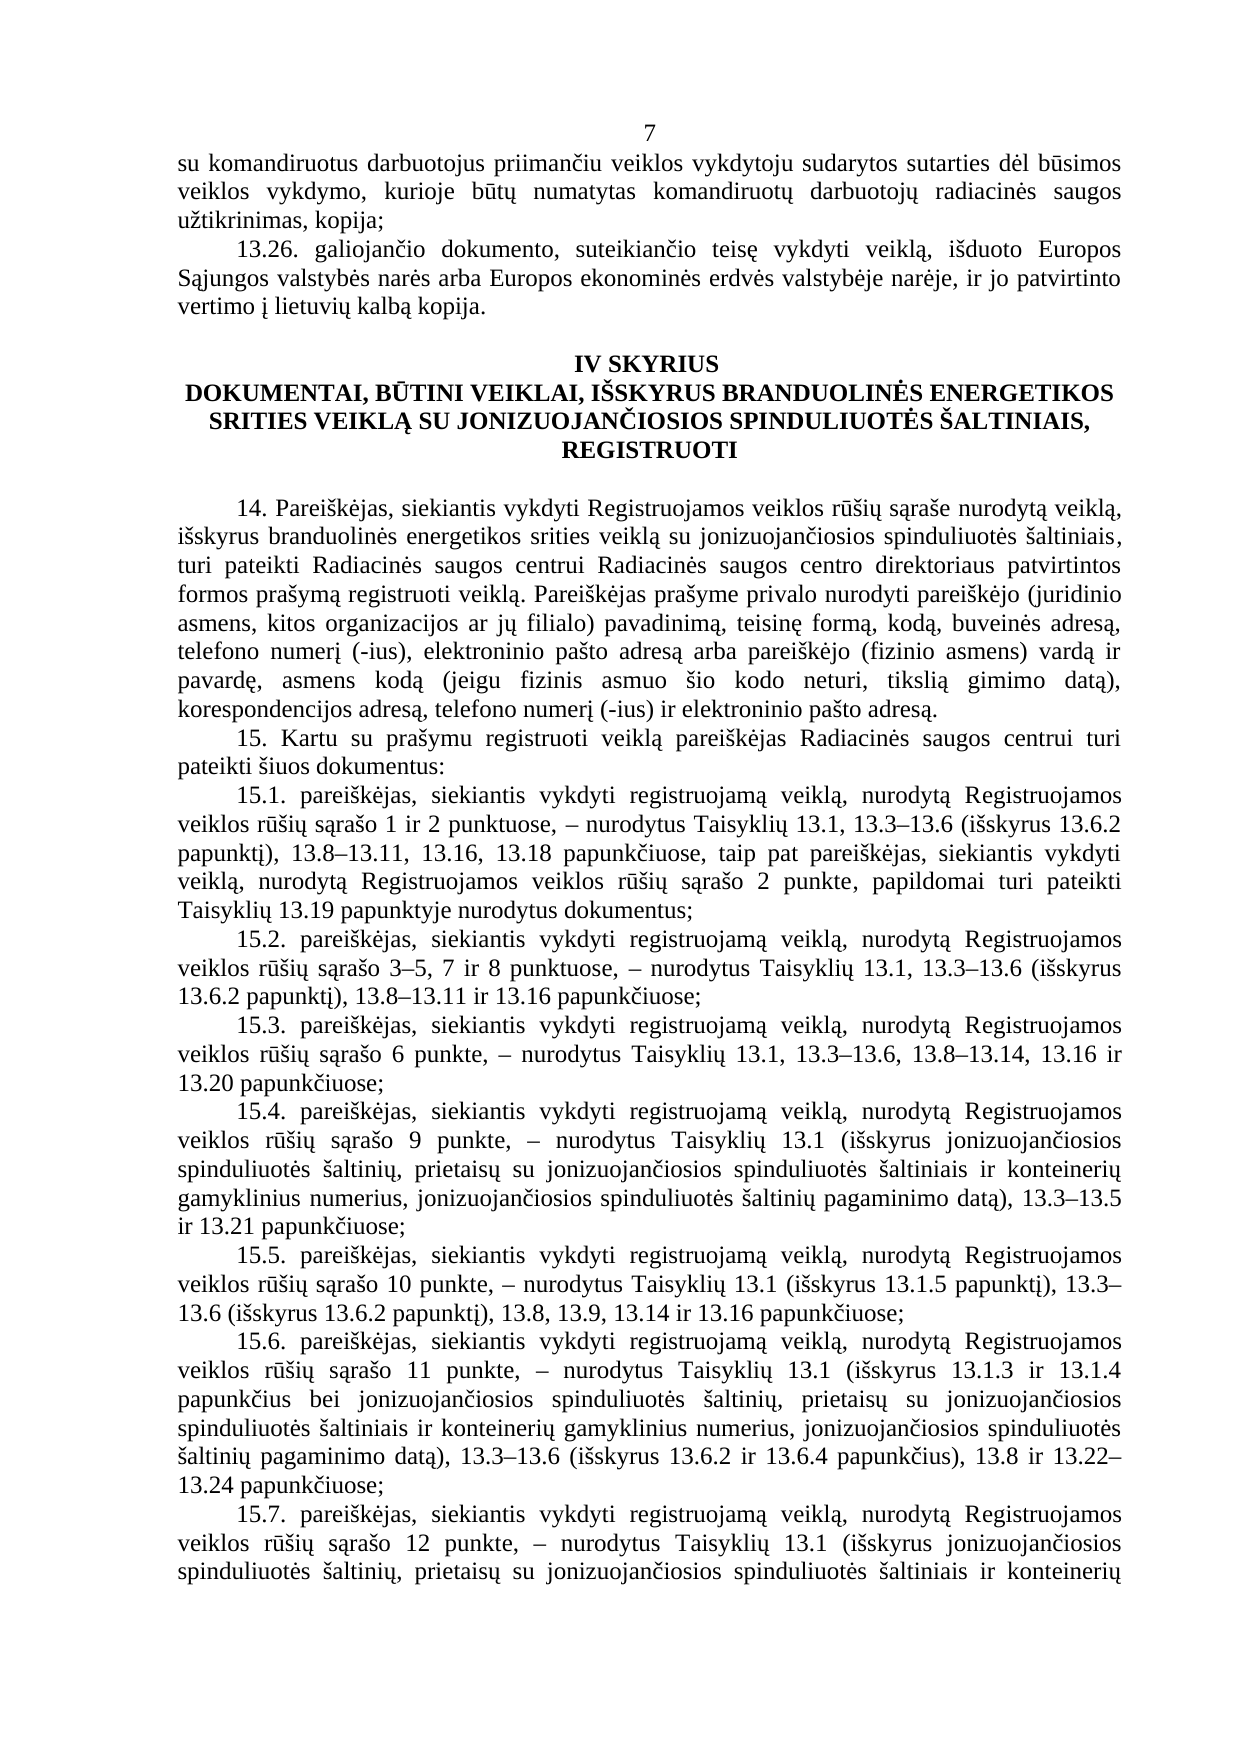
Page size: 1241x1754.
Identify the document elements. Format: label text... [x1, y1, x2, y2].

text 15.1. pareiškėjas, siekiantis vykdyti registruojamą veiklą, nurodytą Registruojamos veiklos rūšių sąrašo 1 ir 2 punktuose, – nurodytus Taisyklių 13.1, 13.3–13.6 (išskyrus 13.6.2 papunktį), 13.8–13.11, 13.16, 13.18 papunkčiuose, taip pat pareiškėjas, siekiantis vykdyti veiklą, nurodytą Registruojamos veiklos rūšių sąrašo 2 punkte, papildomai turi pateikti Taisyklių 13.19 papunktyje nurodytus dokumentus; [177, 780, 1122, 924]
text 14. pareiškėjas, siekiantis vykdyti Registruojamos veiklos rūšių sąraše nurodytą veiklą, išskyrus branduolinės energetikos srities veiklą su jonizuojančiosios spinduliuotės šaltiniais, turi pateikti Radiacinės saugos centrui Radiacinės saugos centro direktoriaus patvirtintos formos prašymą registruoti veiklą. Pareiškėjas prašyme privalo nurodyti pareiškėjo (juridinio asmens, kitos organizacijos ar jų filialo) pavadinimą, teisinę formą, kodą, buveinės adresą, telefono numerį (-ius), elektroninio pašto adresą arba pareiškėjo (fizinio asmens) vardą ir pavardę, asmens kodą (jeigu fizinis asmuo šio kodo neturi, tikslią gimimo datą), korespondencijos adresą, telefono numerį (-ius) ir elektroninio pašto adresą. [177, 493, 1122, 723]
text 15. Kartu su prašymu registruoti veiklą pareiškėjas Radiacinės saugos centrui turi pateikti šiuos dokumentus: [177, 723, 1122, 780]
text 15.7. pareiškėjas, siekiantis vykdyti registruojamą veiklą, nurodytą Registruojamos veiklos rūšių sąrašo 12 punkte, – nurodytus Taisyklių 13.1 (išskyrus jonizuojančiosios spinduliuotės šaltinių, prietaisų su jonizuojančiosios spinduliuotės šaltiniais ir konteinerių [177, 1499, 1122, 1585]
text DOKUMENTAI, BŪTINI VEIKLAI, IŠSKYRUS BRANDUOLINĖS ENERGETIKOS SRITIES VEIKLĄ SU JONIZUOJANČIOSIOS SPINDULIUOTĖS ŠALTINIAIS, REGISTRUOTI [177, 378, 1122, 464]
text 15.5. pareiškėjas, siekiantis vykdyti registruojamą veiklą, nurodytą Registruojamos veiklos rūšių sąrašo 10 punkte, – nurodytus Taisyklių 13.1 (išskyrus 13.1.5 papunktį), 13.3–13.6 (išskyrus 13.6.2 papunktį), 13.8, 13.9, 13.14 ir 13.16 papunkčiuose; [177, 1240, 1122, 1326]
text 15.3. pareiškėjas, siekiantis vykdyti registruojamą veiklą, nurodytą Registruojamos veiklos rūšių sąrašo 6 punkte, – nurodytus Taisyklių 13.1, 13.3–13.6, 13.8–13.14, 13.16 ir 13.20 papunkčiuose; [177, 1010, 1122, 1096]
text 13.26. galiojančio dokumento, suteikiančio teisę vykdyti veiklą, išduoto Europos Sąjungos valstybės narės arba Europos ekonominės erdvės valstybėje narėje, ir jo patvirtinto vertimo į lietuvių kalbą kopija. [177, 234, 1122, 320]
text 15.4. pareiškėjas, siekiantis vykdyti registruojamą veiklą, nurodytą Registruojamos veiklos rūšių sąrašo 9 punkte, – nurodytus Taisyklių 13.1 (išskyrus jonizuojančiosios spinduliuotės šaltinių, prietaisų su jonizuojančiosios spinduliuotės šaltiniais ir konteinerių gamyklinius numerius, jonizuojančiosios spinduliuotės šaltinių pagaminimo datą), 13.3–13.5 ir 13.21 papunkčiuose; [177, 1096, 1122, 1240]
text 15.2. pareiškėjas, siekiantis vykdyti registruojamą veiklą, nurodytą Registruojamos veiklos rūšių sąrašo 3–5, 7 ir 8 punktuose, – nurodytus Taisyklių 13.1, 13.3–13.6 (išskyrus 13.6.2 papunktį), 13.8–13.11 ir 13.16 papunkčiuose; [177, 924, 1122, 1010]
text su komandiruotus darbuotojus priimančiu veiklos vykdytoju sudarytos sutarties dėl būsimos veiklos vykdymo, kurioje būtų numatytas komandiruotų darbuotojų radiacinės saugos užtikrinimas, kopija; [177, 148, 1122, 234]
text IV SKYRIUS [177, 349, 1122, 378]
text 15.6. pareiškėjas, siekiantis vykdyti registruojamą veiklą, nurodytą Registruojamos veiklos rūšių sąrašo 11 punkte, – nurodytus Taisyklių 13.1 (išskyrus 13.1.3 ir 13.1.4 papunkčius bei jonizuojančiosios spinduliuotės šaltinių, prietaisų su jonizuojančiosios spinduliuotės šaltiniais ir konteinerių gamyklinius numerius, jonizuojančiosios spinduliuotės šaltinių pagaminimo datą), 13.3–13.6 (išskyrus 13.6.2 ir 13.6.4 papunkčius), 13.8 ir 13.22–13.24 papunkčiuose; [177, 1326, 1122, 1499]
